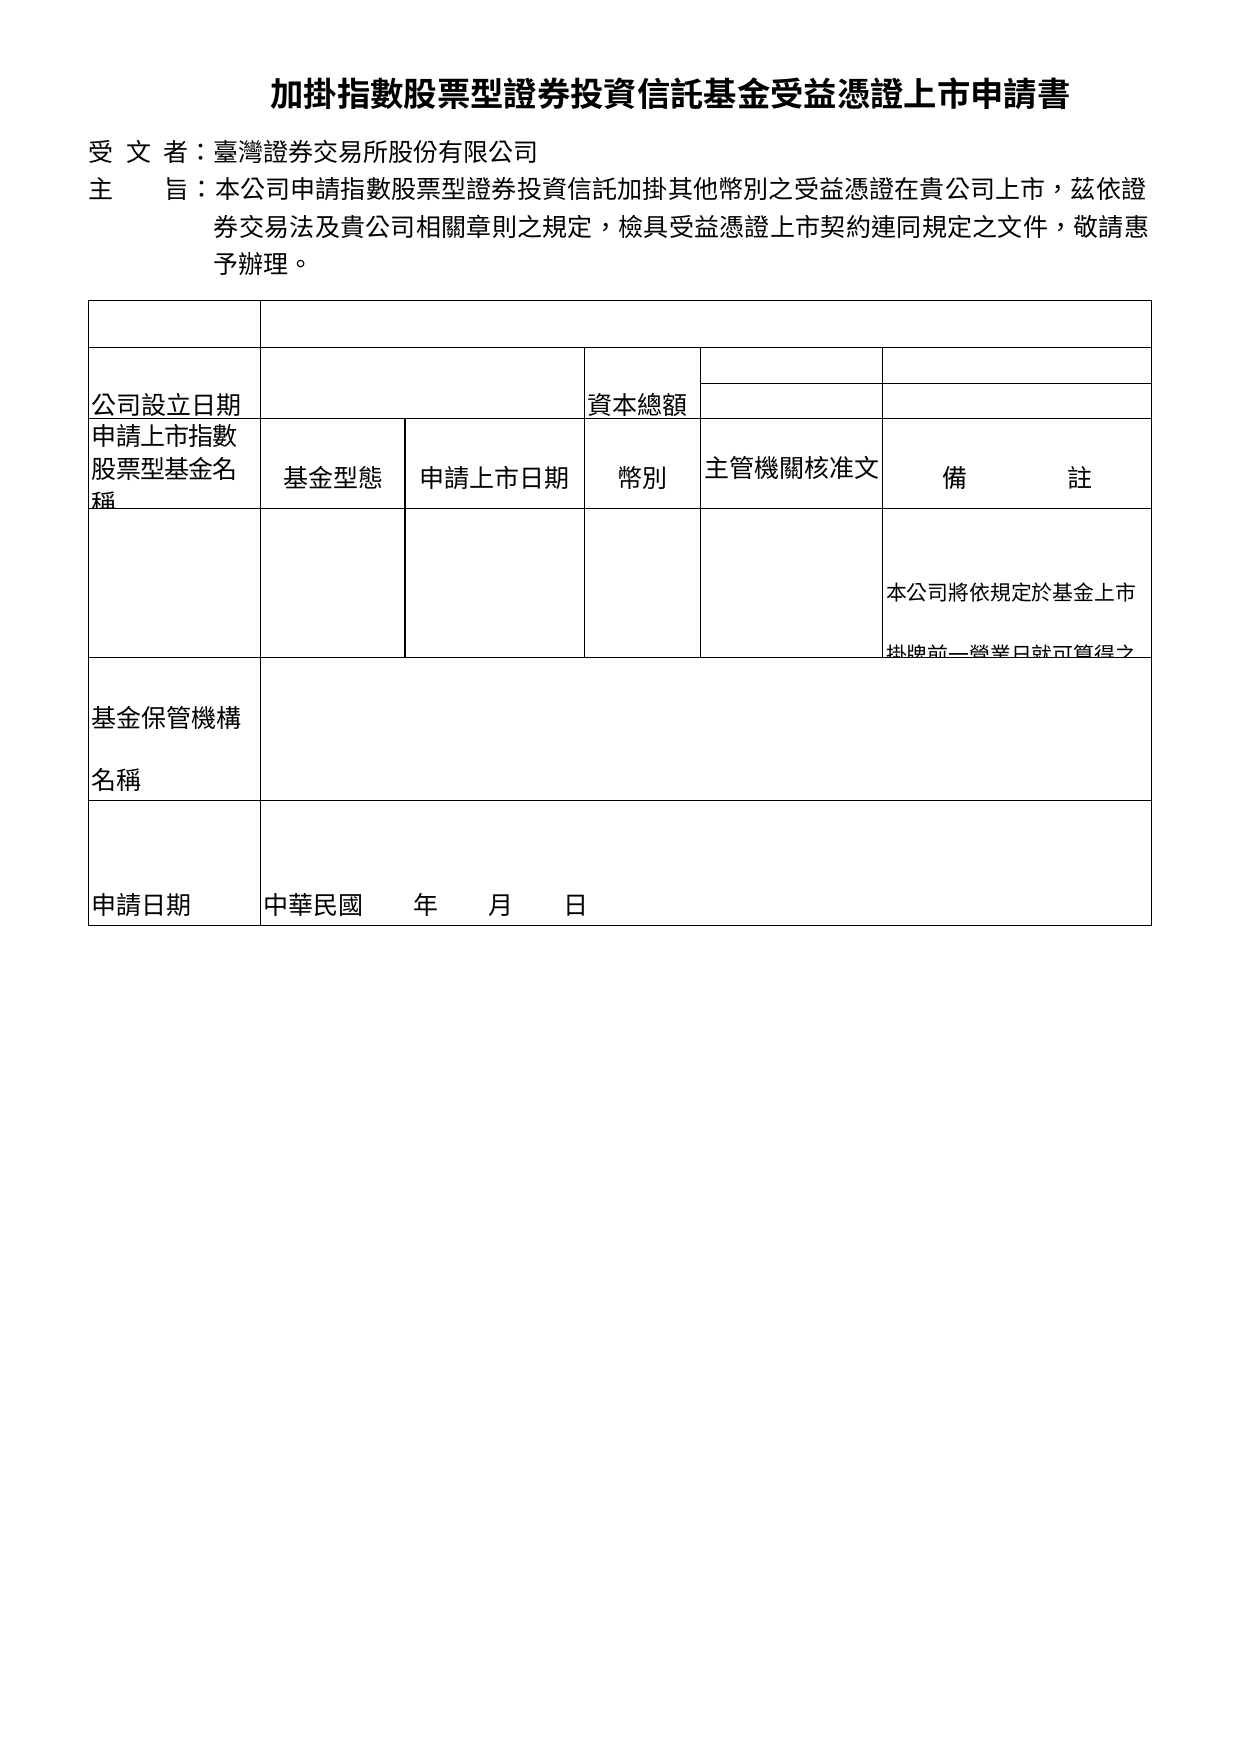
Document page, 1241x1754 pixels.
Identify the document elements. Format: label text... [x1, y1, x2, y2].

table_cell 申請上市日期 [406, 419, 584, 507]
table_cell [261, 509, 404, 657]
table_cell 備 註 [883, 419, 1151, 507]
text 加掛指數股票型證券投資信託基金受益憑證上市申請書 [189, 50, 1152, 112]
table_cell 申請日期 [89, 801, 260, 925]
table_header 股份有限公司 [261, 301, 1151, 347]
table_cell 主管機關核准文號及日期 [701, 419, 882, 507]
table_cell [406, 509, 584, 657]
table_cell 公司設立日期 [89, 348, 260, 418]
table_cell 中華民國 年 月 日 [261, 801, 1151, 925]
table_header 申報公司名稱 [89, 301, 260, 347]
table_cell 登記資本總額 [701, 348, 882, 382]
table_cell 本公司將依規定於基金上市掛牌前一營業日就可算得之每受益權單位淨資產價值、受益權單位總數及基金淨資產價值等資料輸入 貴公司指定之網際網路申報系統。 [883, 509, 1151, 657]
table_cell 資本總額 [585, 348, 700, 418]
table_cell [89, 509, 260, 657]
text 受 文 者：臺灣證券交易所股份有限公司 [89, 131, 1152, 168]
table_cell 基金型態 [261, 419, 404, 507]
table_cell [701, 509, 882, 657]
table_cell [883, 348, 1151, 382]
table_cell [585, 509, 700, 657]
table_cell 基金保管機構 名稱 [89, 658, 260, 800]
table_cell 幣別 [585, 419, 700, 507]
table_cell 實收資本總額 [701, 384, 882, 418]
table_cell [261, 348, 584, 418]
table_cell [883, 384, 1151, 418]
text 主 旨：本公司申請指數股票型證券投資信託加掛其他幣別之受益憑證在貴公司上市，茲依證券交易法及貴公司相關章則之規定，檢具受益憑證上市契約連同規定之文件，敬請惠予辦理。 [89, 168, 1152, 281]
table_cell [261, 658, 1151, 800]
table_cell 申請上市指數股票型基金名稱 [89, 419, 260, 507]
